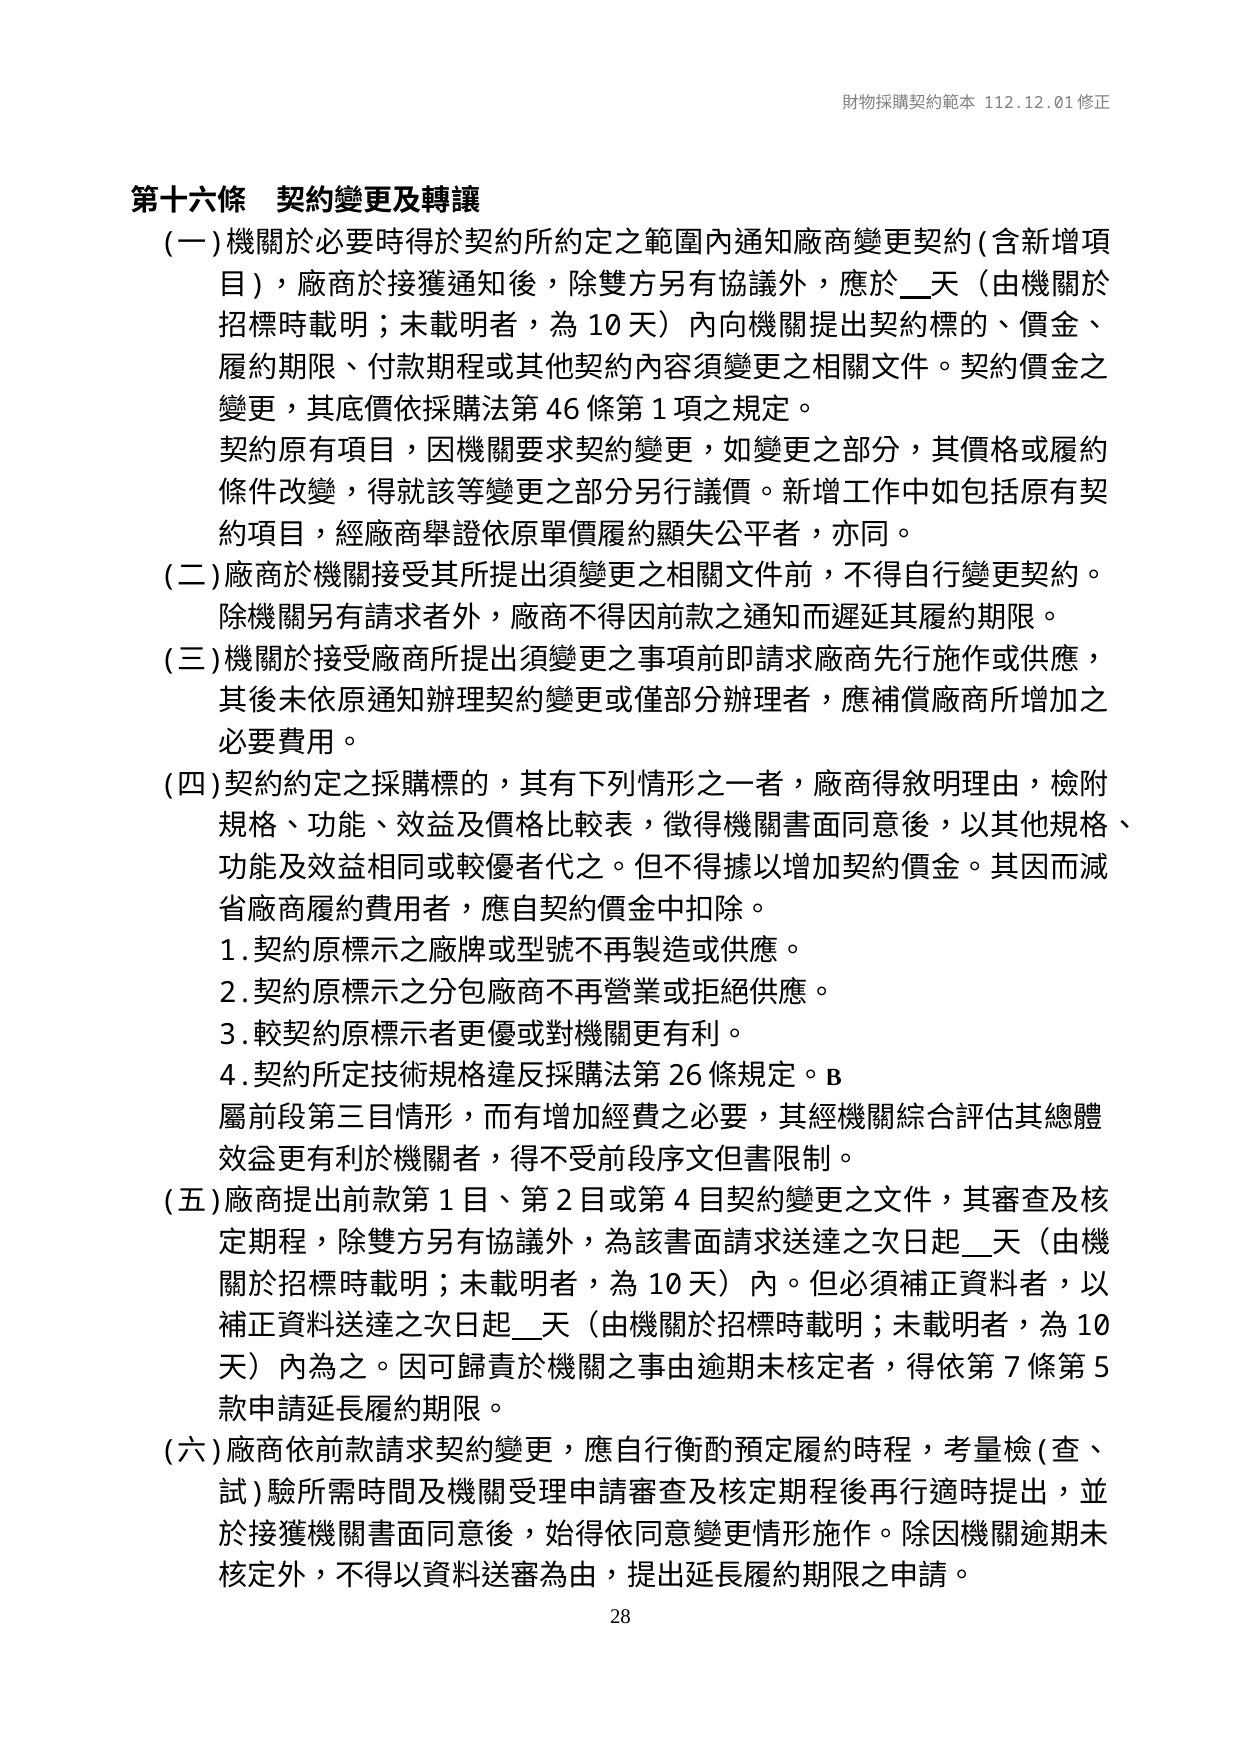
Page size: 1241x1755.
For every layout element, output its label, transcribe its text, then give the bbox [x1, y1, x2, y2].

text (二)廠商於機關接受其所提出須變更之相關文件前，不得自行變更契約。除機關另有請求者外，廠商不得因前款之通知而遲延其履約期限。 [159, 552, 1110, 636]
text (三)機關於接受廠商所提出須變更之事項前即請求廠商先行施作或供應，其後未依原通知辦理契約變更或僅部分辦理者，應補償廠商所增加之必要費用。 [159, 636, 1110, 761]
text 4.契約所定技術規格違反採購法第26條規定。 [218, 1052, 1104, 1094]
text (一)機關於必要時得於契約所約定之範圍內通知廠商變更契約(含新增項目)，廠商於接獲通知後，除雙方另有協議外，應於 天（由機關於招標時載明；未載明者，為10天）內向機關提出契約標的、價金、履約期限、付款期程或其他契約內容須變更之相關文件。契約價金之變更，其底價依採購法第46條第1項之規定。 [159, 219, 1110, 427]
text (四)契約約定之採購標的，其有下列情形之一者，廠商得敘明理由，檢附規格、功能、效益及價格比較表，徵得機關書面同意後，以其他規格、功能及效益相同或較優者代之。但不得據以增加契約價金。其因而減省廠商履約費用者，應自契約價金中扣除。 [159, 761, 1110, 927]
text 第十六條 契約變更及轉讓 [130, 177, 1110, 219]
text 屬前段第三目情形，而有增加經費之必要，其經機關綜合評估其總體效益更有利於機關者，得不受前段序文但書限制。 [218, 1094, 1104, 1177]
text (六)廠商依前款請求契約變更，應自行衡酌預定履約時程，考量檢(查、試)驗所需時間及機關受理申請審查及核定期程後再行適時提出，並於接獲機關書面同意後，始得依同意變更情形施作。除因機關逾期未核定外，不得以資料送審為由，提出延長履約期限之申請。 [159, 1427, 1110, 1594]
text (五)廠商提出前款第1目、第2目或第4目契約變更之文件，其審查及核定期程，除雙方另有協議外，為該書面請求送達之次日起 天（由機關於招標時載明；未載明者，為10天）內。但必須補正資料者，以補正資料送達之次日起 天（由機關於招標時載明；未載明者，為10天）內為之。因可歸責於機關之事由逾期未核定者，得依第7條第5款申請延長履約期限。 [159, 1177, 1110, 1427]
text 契約原有項目，因機關要求契約變更，如變更之部分，其價格或履約條件改變，得就該等變更之部分另行議價。新增工作中如包括原有契約項目，經廠商舉證依原單價履約顯失公平者，亦同。 [218, 427, 1110, 552]
text 2.契約原標示之分包廠商不再營業或拒絕供應。 [218, 969, 1104, 1011]
text 3.較契約原標示者更優或對機關更有利。 [218, 1011, 1104, 1052]
text 1.契約原標示之廠牌或型號不再製造或供應。 [218, 927, 1104, 969]
